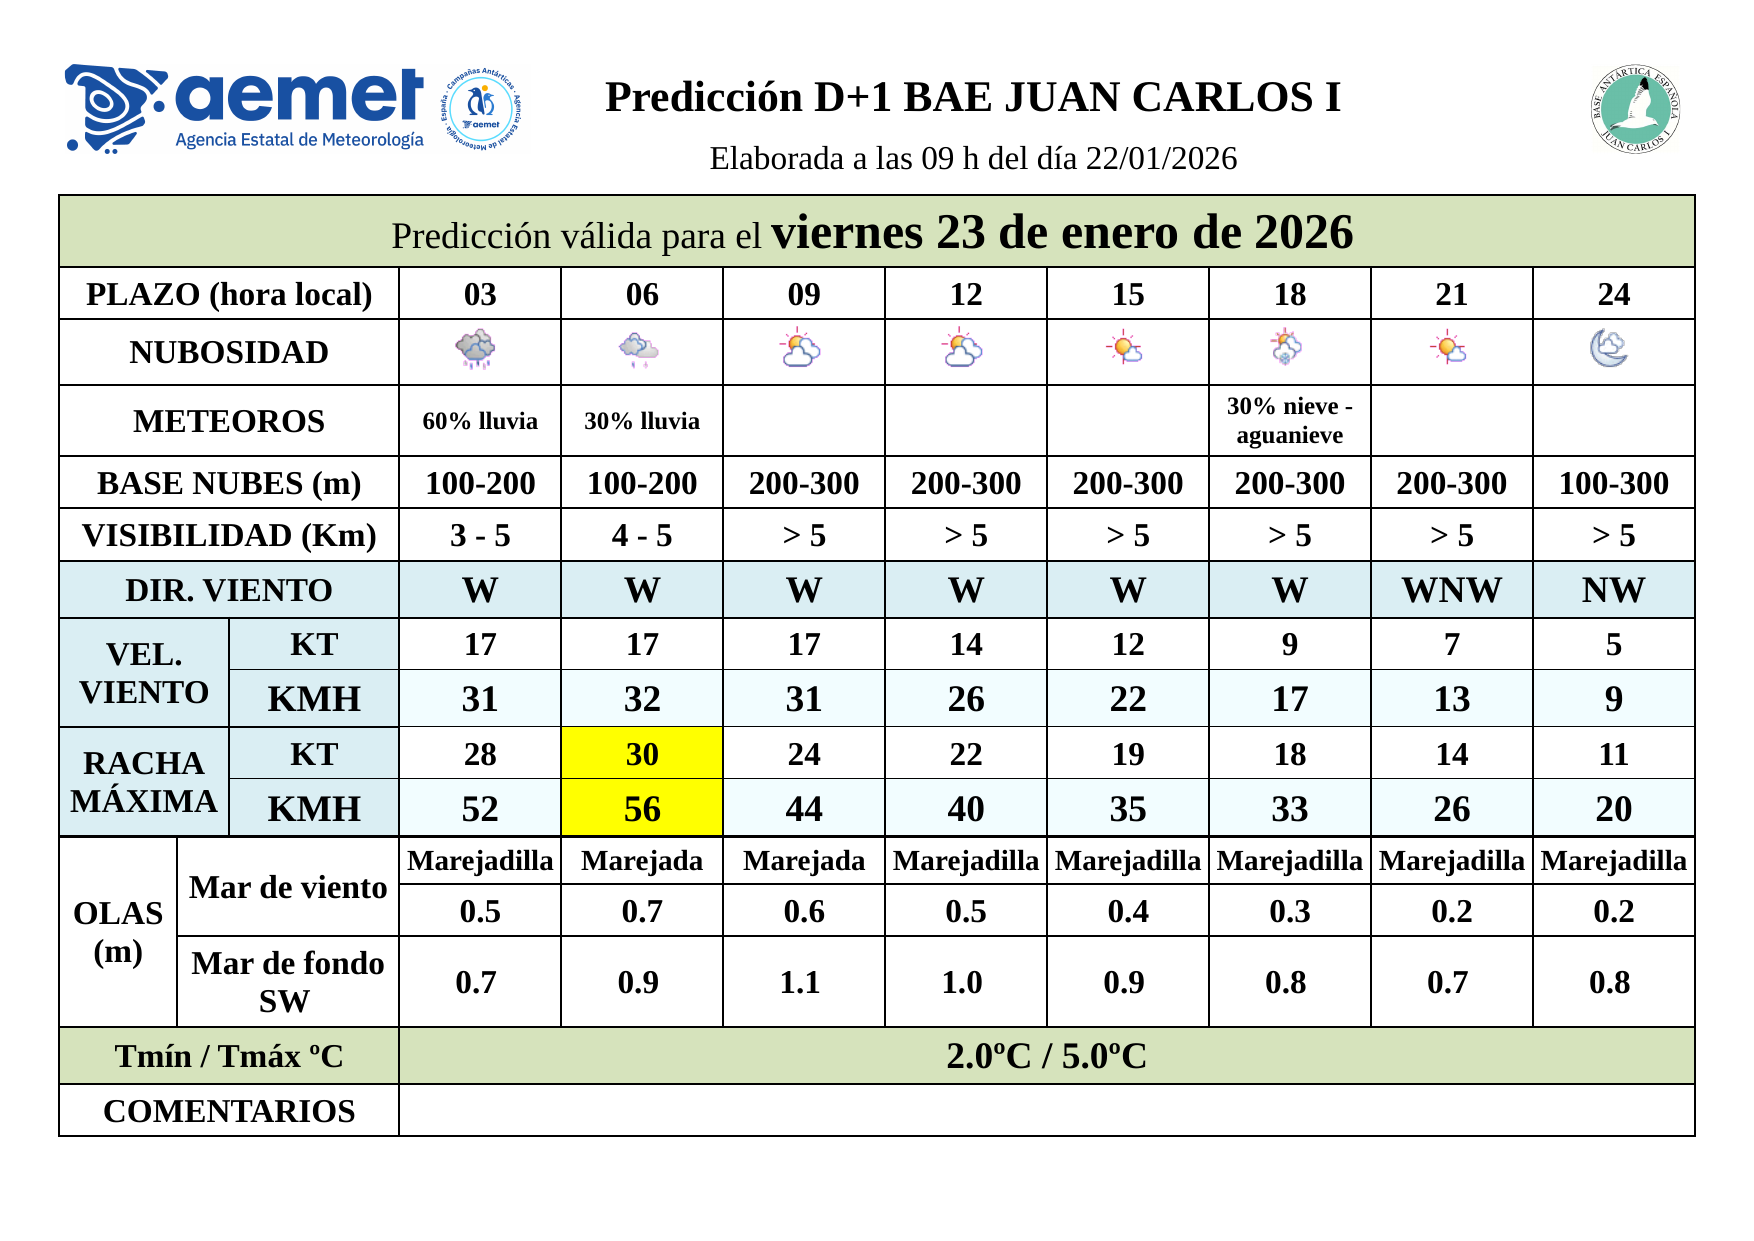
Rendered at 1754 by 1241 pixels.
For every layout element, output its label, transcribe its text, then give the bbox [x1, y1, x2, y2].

picture [777, 326, 823, 371]
table_cell 1.0 [886, 937, 1046, 1026]
table_cell 31 [724, 670, 884, 726]
table_cell 0.9 [1048, 937, 1208, 1026]
table_cell DIR. VIENTO [60, 562, 398, 617]
table_cell Marejadilla [1372, 838, 1532, 883]
table_cell [1372, 386, 1532, 455]
table_cell 17 [724, 619, 884, 669]
table_cell > 5 [1210, 509, 1370, 559]
table_cell 9 [1534, 670, 1694, 726]
table_cell WNW [1372, 562, 1532, 617]
table_cell PLAZO (hora local) [60, 268, 398, 318]
table_cell 40 [886, 779, 1046, 835]
table_cell 4 - 5 [562, 509, 722, 559]
table_cell KT [230, 619, 398, 669]
table_cell 24 [1534, 268, 1694, 318]
picture [1101, 326, 1146, 371]
table_cell 17 [400, 619, 560, 669]
table_header [1410, 59, 1694, 182]
table_cell W [562, 562, 722, 617]
table_cell 1.1 [724, 937, 884, 1026]
table_cell 22 [886, 727, 1046, 778]
table_cell 0.8 [1210, 937, 1370, 1026]
picture [453, 326, 499, 371]
table_cell > 5 [886, 509, 1046, 559]
table_cell 35 [1048, 779, 1208, 835]
table_cell [400, 320, 560, 383]
table_cell 28 [400, 727, 560, 778]
table_cell 0.7 [562, 885, 722, 935]
table_cell > 5 [1534, 509, 1694, 559]
table_cell 0.3 [1210, 885, 1370, 935]
table_cell 0.5 [400, 885, 560, 935]
table_cell 200-300 [886, 457, 1046, 507]
table_cell 17 [1210, 670, 1370, 726]
table_cell 21 [1372, 268, 1532, 318]
table_cell 14 [1372, 727, 1532, 778]
table_cell Mar de fondo SW [178, 937, 398, 1026]
table_cell 200-300 [724, 457, 884, 507]
table_cell W [1048, 562, 1208, 617]
table_cell 12 [1048, 619, 1208, 669]
table_cell KMH [230, 779, 398, 835]
table_cell 100-300 [1534, 457, 1694, 507]
table_cell [1048, 386, 1208, 455]
table_cell 13 [1372, 670, 1532, 726]
table_cell [1534, 386, 1694, 455]
table_cell [1048, 320, 1208, 383]
table_cell 12 [886, 268, 1046, 318]
table_header Predicción válida para el viernes 23 de enero de 2026 [60, 196, 1694, 266]
table_cell 32 [562, 670, 722, 726]
table_cell NW [1534, 562, 1694, 617]
table_cell Marejada [724, 838, 884, 883]
table_cell 30 [562, 727, 722, 778]
picture [64, 64, 532, 154]
table_cell 26 [886, 670, 1046, 726]
table_cell [1210, 320, 1370, 383]
table_cell Marejadilla [1048, 838, 1208, 883]
table_cell 0.2 [1372, 885, 1532, 935]
table_header Predicción D+1 BAE JUAN CARLOS I [537, 59, 1410, 133]
table_cell 3 - 5 [400, 509, 560, 559]
table_cell 06 [562, 268, 722, 318]
table_header [59, 59, 537, 182]
table_cell [1534, 320, 1694, 383]
table_cell KMH [230, 670, 398, 726]
table_cell Marejadilla [400, 838, 560, 883]
table_cell 0.5 [886, 885, 1046, 935]
table_cell 0.7 [1372, 937, 1532, 1026]
table_cell Marejadilla [886, 838, 1046, 883]
table_cell 26 [1372, 779, 1532, 835]
table_cell [886, 320, 1046, 383]
table_cell Marejada [562, 838, 722, 883]
table_cell Elaborada a las 09 h del día 22/01/2026 [537, 133, 1410, 182]
table_cell [1372, 320, 1532, 383]
table_cell OLAS (m) [60, 838, 176, 1026]
table_cell Tmín / Tmáx ºC [60, 1028, 398, 1083]
table_cell 200-300 [1210, 457, 1370, 507]
table_cell Mar de viento [178, 838, 398, 935]
table_cell 19 [1048, 727, 1208, 778]
table_cell 56 [562, 779, 722, 835]
table_cell BASE NUBES (m) [60, 457, 398, 507]
table_cell METEOROS [60, 386, 398, 455]
table_cell > 5 [1372, 509, 1532, 559]
table_cell VISIBILIDAD (Km) [60, 509, 398, 559]
table_cell 03 [400, 268, 560, 318]
table_cell Marejadilla [1534, 838, 1694, 883]
table_cell W [724, 562, 884, 617]
picture [1425, 326, 1470, 371]
table_cell 9 [1210, 619, 1370, 669]
table_cell 0.2 [1534, 885, 1694, 935]
table_cell > 5 [1048, 509, 1208, 559]
table_cell 0.4 [1048, 885, 1208, 935]
table_cell W [1210, 562, 1370, 617]
table_cell [724, 386, 884, 455]
picture [1263, 326, 1308, 371]
picture [615, 326, 660, 371]
table_cell VEL. VIENTO [60, 619, 228, 726]
table_cell 200-300 [1372, 457, 1532, 507]
table_cell KT [230, 728, 398, 778]
table_cell 18 [1210, 727, 1370, 778]
picture [1587, 326, 1632, 371]
table_cell 14 [886, 619, 1046, 669]
table_cell 60% lluvia [400, 386, 560, 455]
picture [939, 326, 984, 371]
table_cell W [886, 562, 1046, 617]
table_cell 0.6 [724, 885, 884, 935]
table_cell 33 [1210, 779, 1370, 835]
table_cell 30% nieve - aguanieve [1210, 386, 1370, 455]
table_cell 44 [724, 779, 884, 835]
table_cell 11 [1534, 727, 1694, 778]
table_cell 22 [1048, 670, 1208, 726]
table_cell 52 [400, 779, 560, 835]
table_cell 18 [1210, 268, 1370, 318]
table_cell COMENTARIOS [60, 1085, 398, 1135]
picture [1590, 64, 1681, 154]
table_cell 15 [1048, 268, 1208, 318]
table_cell [724, 320, 884, 383]
table_cell 0.8 [1534, 937, 1694, 1026]
table_cell 20 [1534, 779, 1694, 835]
table_cell RACHA MÁXIMA [60, 728, 228, 835]
table_cell 30% lluvia [562, 386, 722, 455]
table_cell 100-200 [400, 457, 560, 507]
table_cell 2.0ºC / 5.0ºC [400, 1028, 1694, 1083]
table_cell 17 [562, 619, 722, 669]
table_cell 200-300 [1048, 457, 1208, 507]
table_cell NUBOSIDAD [60, 320, 398, 383]
table_cell Marejadilla [1210, 838, 1370, 883]
table_cell [400, 1085, 1694, 1135]
table_cell W [400, 562, 560, 617]
table_cell > 5 [724, 509, 884, 559]
table_cell [562, 320, 722, 383]
table_cell 0.7 [400, 937, 560, 1026]
table_cell 100-200 [562, 457, 722, 507]
table_cell 31 [400, 670, 560, 726]
table_cell 7 [1372, 619, 1532, 669]
table_cell 09 [724, 268, 884, 318]
table_cell 0.9 [562, 937, 722, 1026]
table_cell [886, 386, 1046, 455]
table_cell 5 [1534, 619, 1694, 669]
table_cell 24 [724, 727, 884, 778]
